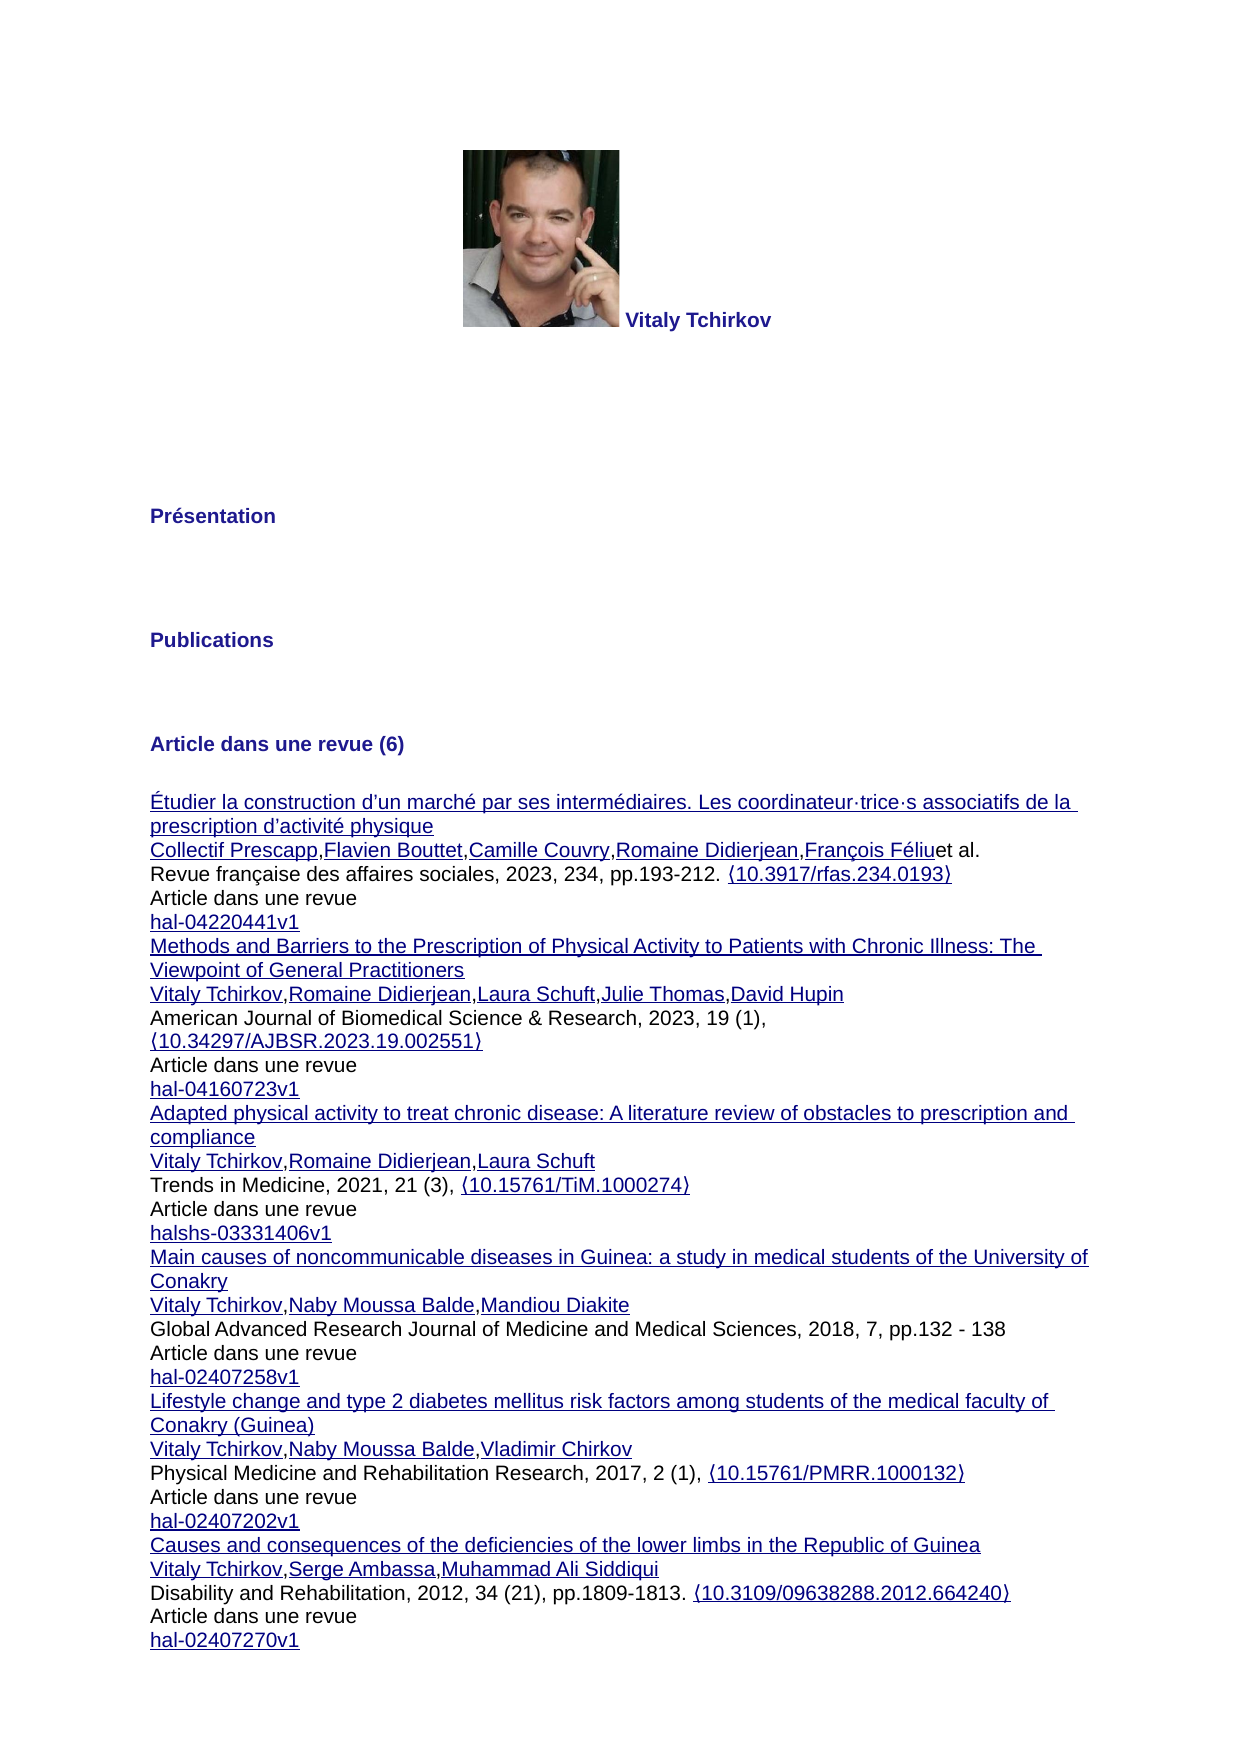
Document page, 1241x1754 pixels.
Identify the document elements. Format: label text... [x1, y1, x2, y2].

subtitle Article dans une revue (6) [150, 731, 1090, 755]
subtitle Vitaly Tchirkov [150, 150, 1090, 331]
table_cell Methods and Barriers to the Prescription of Physical Activity to Patients with Chronic Illness: The Viewpoint of General Practitioners Vitaly Tchirkov,Romaine Didierjean,Laura Schuft,Julie Thomas,David Hupin American Journal of Biomedical Science & Research, 2023, 19 (1), ⟨10.34297/AJBSR.2023.19.002551⟩ Article dans une revue hal-04160723v1 [150, 934, 1090, 1101]
table_cell Main causes of noncommunicable diseases in Guinea: a study in medical students of the University of Conakry Vitaly Tchirkov,Naby Moussa Balde,Mandiou Diakite Global Advanced Research Journal of Medicine and Medical Sciences, 2018, 7, pp.132 - 138 Article dans une revue hal-02407258v1 [150, 1245, 1090, 1389]
table_header Étudier la construction d’un marché par ses intermédiaires. Les coordinateur·trice·s associatifs de la prescription d’activité physique Collectif Prescapp,Flavien Bouttet,Camille Couvry,Romaine Didierjean,François Féliuet al. Revue française des affaires sociales, 2023, 234, pp.193-212. ⟨10.3917/rfas.234.0193⟩ Article dans une revue hal-04220441v1 [150, 790, 1090, 933]
table_cell Adapted physical activity to treat chronic disease: A literature review of obstacles to prescription and compliance Vitaly Tchirkov,Romaine Didierjean,Laura Schuft Trends in Medicine, 2021, 21 (3), ⟨10.15761/TiM.1000274⟩ Article dans une revue halshs-03331406v1 [150, 1101, 1090, 1245]
table_cell Causes and consequences of the deficiencies of the lower limbs in the Republic of Guinea Vitaly Tchirkov,Serge Ambassa,Muhammad Ali Siddiqui Disability and Rehabilitation, 2012, 34 (21), pp.1809-1813. ⟨10.3109/09638288.2012.664240⟩ Article dans une revue hal-02407270v1 [150, 1533, 1090, 1652]
picture [463, 150, 620, 327]
subtitle Publications [150, 628, 1090, 652]
subtitle Présentation [150, 504, 1090, 528]
table_cell Lifestyle change and type 2 diabetes mellitus risk factors among students of the medical faculty of Conakry (Guinea) Vitaly Tchirkov,Naby Moussa Balde,Vladimir Chirkov Physical Medicine and Rehabilitation Research, 2017, 2 (1), ⟨10.15761/PMRR.1000132⟩ Article dans une revue hal-02407202v1 [150, 1389, 1090, 1532]
